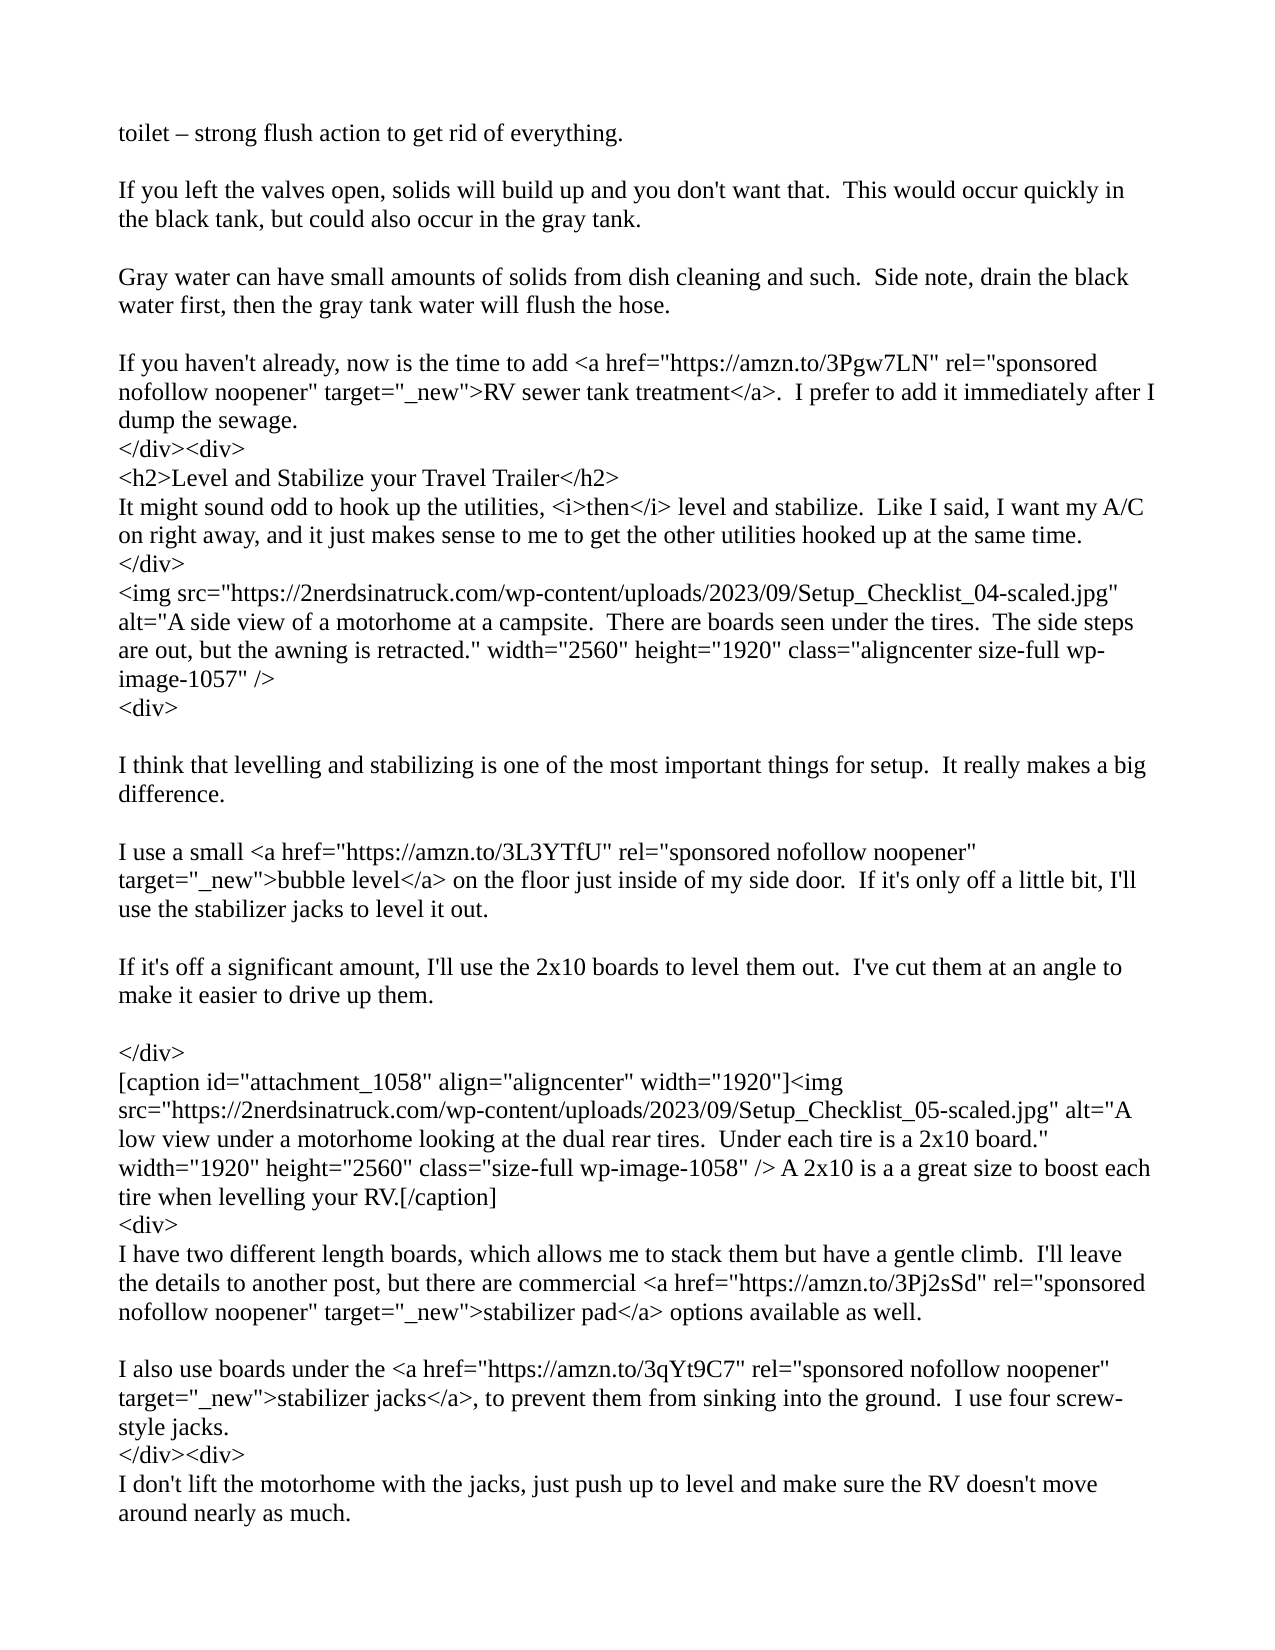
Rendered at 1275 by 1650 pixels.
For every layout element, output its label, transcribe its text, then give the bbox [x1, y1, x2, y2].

text I also use boards under the <a href="https://amzn.to/3qYt9C7" rel="sponsored nofollow noopener" target="_new">stabilizer jacks</a>, to prevent them from sinking into the ground. I use four screw-style jacks. [118, 1354, 1157, 1441]
text I use a small <a href="https://amzn.to/3L3YTfU" rel="sponsored nofollow noopener" target="_new">bubble level</a> on the floor just inside of my side door. If it's only off a little bit, I'll use the stabilizer jacks to level it out. [118, 837, 1157, 923]
text I have two different length boards, which allows me to stack them but have a gentle climb. I'll leave the details to another post, but there are commercial <a href="https://amzn.to/3Pj2sSd" rel="sponsored nofollow noopener" target="_new">stabilizer pad</a> options available as well. [118, 1239, 1157, 1326]
text I think that levelling and stabilizing is one of the most important things for setup. It really makes a big difference. [118, 751, 1157, 808]
text <h2>Level and Stabilize your Travel Trailer</h2> [118, 463, 1157, 492]
text It might sound odd to hook up the utilities, <i>then</i> level and stabilize. Like I said, I want my A/C on right away, and it just makes sense to me to get the other utilities hooked up at the same time. [118, 492, 1157, 549]
text [caption id="attachment_1058" align="aligncenter" width="1920"]<img src="https://2nerdsinatruck.com/wp-content/uploads/2023/09/Setup_Checklist_05-scaled.jpg" alt="A low view under a motorhome looking at the dual rear tires. Under each tire is a 2x10 board." width="1920" height="2560" class="size-full wp-image-1058" /> A 2x10 is a a great size to boost each tire when levelling your RV.[/caption] [118, 1067, 1157, 1211]
text <img src="https://2nerdsinatruck.com/wp-content/uploads/2023/09/Setup_Checklist_04-scaled.jpg" alt="A side view of a motorhome at a campsite. There are boards seen under the tires. The side steps are out, but the awning is retracted." width="2560" height="1920" class="aligncenter size-full wp-image-1057" /> [118, 578, 1157, 693]
text </div> [118, 1038, 1157, 1067]
text </div><div> [118, 1441, 1157, 1469]
text toilet – strong flush action to get rid of everything. [118, 118, 1157, 147]
text If you haven't already, now is the time to add <a href="https://amzn.to/3Pgw7LN" rel="sponsored nofollow noopener" target="_new">RV sewer tank treatment</a>. I prefer to add it immediately after I dump the sewage. [118, 348, 1157, 434]
text </div><div> [118, 434, 1157, 463]
text <div> [118, 1211, 1157, 1239]
text <div> [118, 693, 1157, 722]
text Gray water can have small amounts of solids from dish cleaning and such. Side note, drain the black water first, then the gray tank water will flush the hose. [118, 262, 1157, 319]
text If it's off a significant amount, I'll use the 2x10 boards to level them out. I've cut them at an angle to make it easier to drive up them. [118, 952, 1157, 1009]
text If you left the valves open, solids will build up and you don't want that. This would occur quickly in the black tank, but could also occur in the gray tank. [118, 176, 1157, 233]
text I don't lift the motorhome with the jacks, just push up to level and make sure the RV doesn't move around nearly as much. [118, 1469, 1157, 1527]
text </div> [118, 549, 1157, 578]
